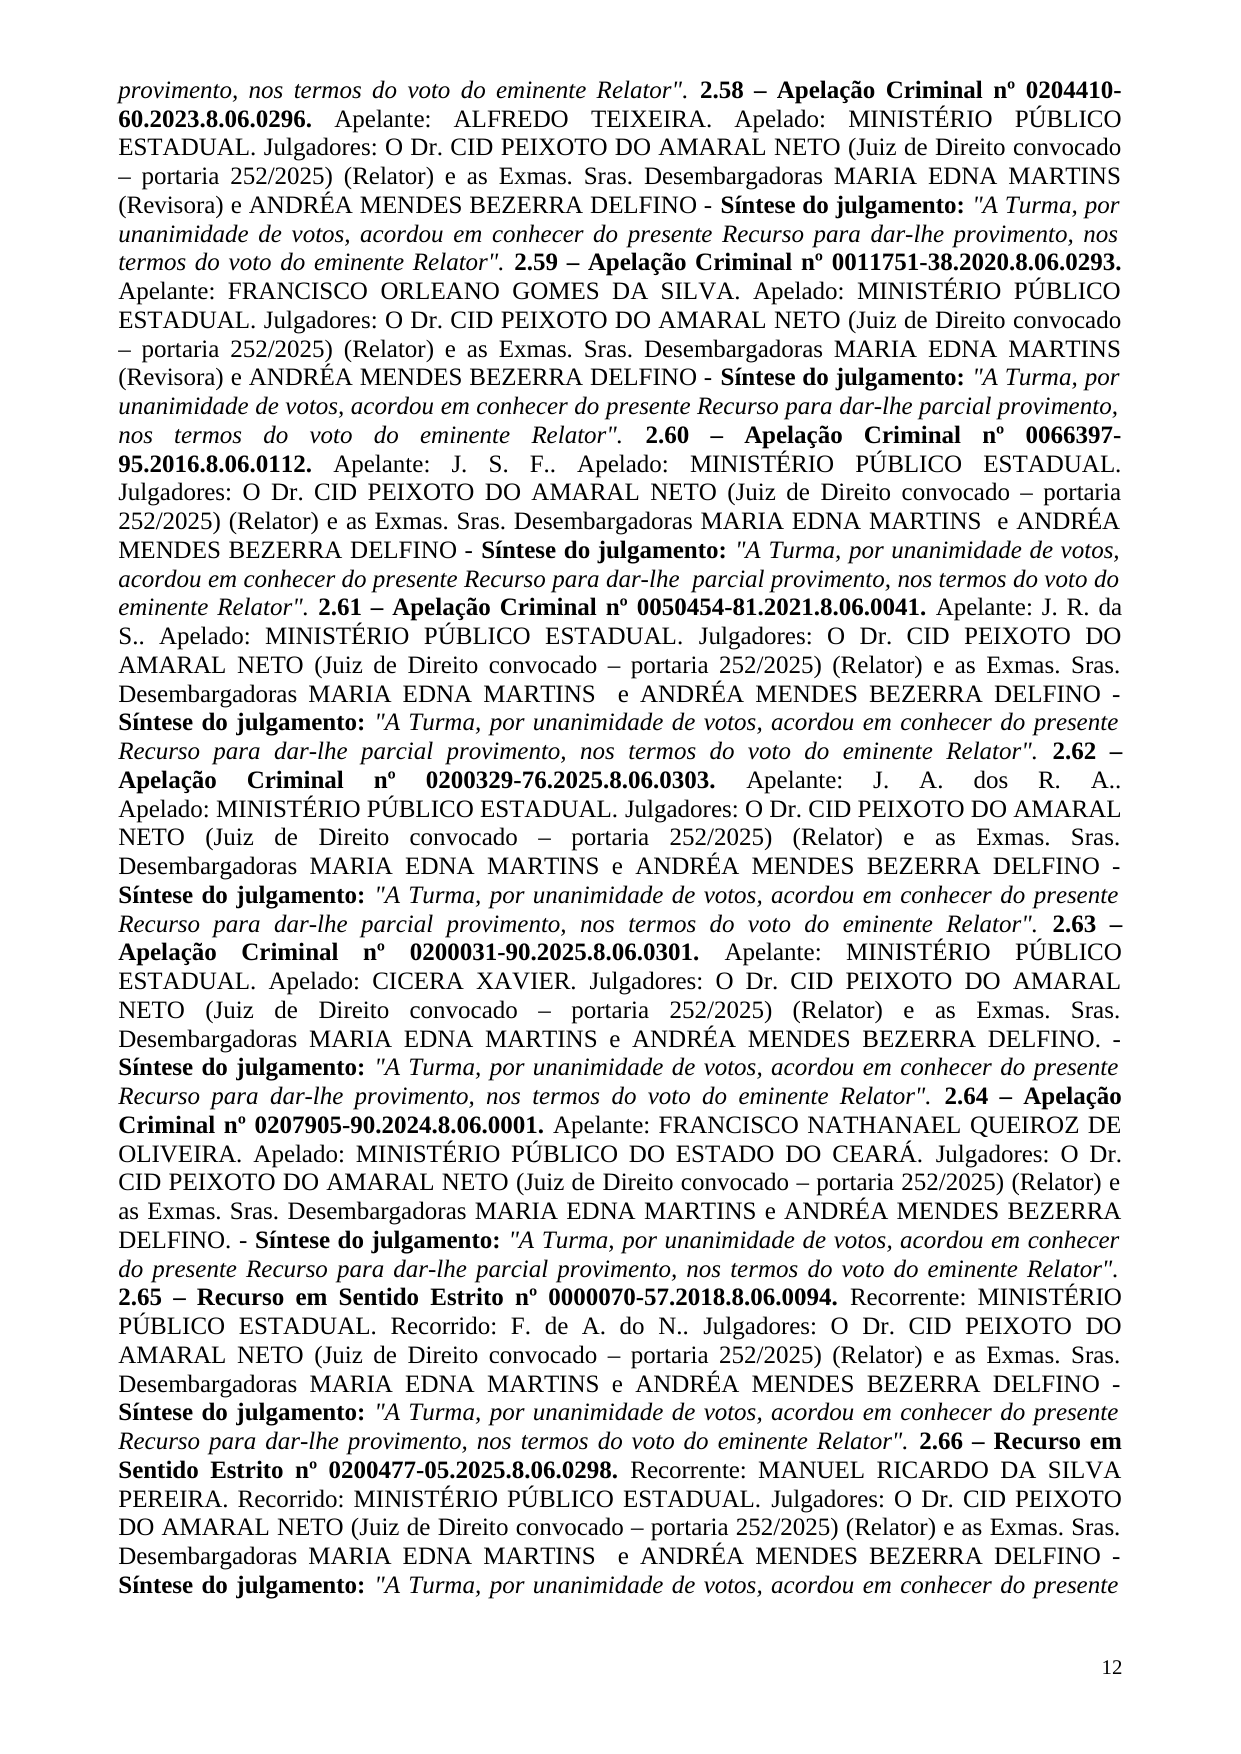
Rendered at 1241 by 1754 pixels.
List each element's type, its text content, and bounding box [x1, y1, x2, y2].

text provimento, nos termos do voto do eminente Relator". 2.58 – Apelação Criminal nº 0204410-60.2023.8.06.0296. Apelante: ALFREDO TEIXEIRA. Apelado: MINISTÉRIO PÚBLICO ESTADUAL. Julgadores: O Dr. CID PEIXOTO DO AMARAL NETO (Juiz de Direito convocado – portaria 252/2025) (Relator) e as Exmas. Sras. Desembargadoras MARIA EDNA MARTINS (Revisora) e ANDRÉA MENDES BEZERRA DELFINO - Síntese do julgamento: "A Turma, por unanimidade de votos, acordou em conhecer do presente Recurso para dar-lhe provimento, nos termos do voto do eminente Relator". 2.59 – Apelação Criminal nº 0011751-38.2020.8.06.0293. Apelante: FRANCISCO ORLEANO GOMES DA SILVA. Apelado: MINISTÉRIO PÚBLICO ESTADUAL. Julgadores: O Dr. CID PEIXOTO DO AMARAL NETO (Juiz de Direito convocado – portaria 252/2025) (Relator) e as Exmas. Sras. Desembargadoras MARIA EDNA MARTINS (Revisora) e ANDRÉA MENDES BEZERRA DELFINO - Síntese do julgamento: "A Turma, por unanimidade de votos, acordou em conhecer do presente Recurso para dar-lhe parcial provimento, nos termos do voto do eminente Relator". 2.60 – Apelação Criminal nº 0066397-95.2016.8.06.0112. Apelante: J. S. F.. Apelado: MINISTÉRIO PÚBLICO ESTADUAL. Julgadores: O Dr. CID PEIXOTO DO AMARAL NETO (Juiz de Direito convocado – portaria 252/2025) (Relator) e as Exmas. Sras. Desembargadoras MARIA EDNA MARTINS e ANDRÉA MENDES BEZERRA DELFINO - Síntese do julgamento: "A Turma, por unanimidade de votos, acordou em conhecer do presente Recurso para dar-lhe parcial provimento, nos termos do voto do eminente Relator". 2.61 – Apelação Criminal nº 0050454-81.2021.8.06.0041. Apelante: J. R. da S.. Apelado: MINISTÉRIO PÚBLICO ESTADUAL. Julgadores: O Dr. CID PEIXOTO DO AMARAL NETO (Juiz de Direito convocado – portaria 252/2025) (Relator) e as Exmas. Sras. Desembargadoras MARIA EDNA MARTINS e ANDRÉA MENDES BEZERRA DELFINO - Síntese do julgamento: "A Turma, por unanimidade de votos, acordou em conhecer do presente Recurso para dar-lhe parcial provimento, nos termos do voto do eminente Relator". 2.62 – Apelação Criminal nº 0200329-76.2025.8.06.0303. Apelante: J. A. dos R. A.. Apelado: MINISTÉRIO PÚBLICO ESTADUAL. Julgadores: O Dr. CID PEIXOTO DO AMARAL NETO (Juiz de Direito convocado – portaria 252/2025) (Relator) e as Exmas. Sras. Desembargadoras MARIA EDNA MARTINS e ANDRÉA MENDES BEZERRA DELFINO - Síntese do julgamento: "A Turma, por unanimidade de votos, acordou em conhecer do presente Recurso para dar-lhe parcial provimento, nos termos do voto do eminente Relator". 2.63 – Apelação Criminal nº 0200031-90.2025.8.06.0301. Apelante: MINISTÉRIO PÚBLICO ESTADUAL. Apelado: CICERA XAVIER. Julgadores: O Dr. CID PEIXOTO DO AMARAL NETO (Juiz de Direito convocado – portaria 252/2025) (Relator) e as Exmas. Sras. Desembargadoras MARIA EDNA MARTINS e ANDRÉA MENDES BEZERRA DELFINO. - Síntese do julgamento: "A Turma, por unanimidade de votos, acordou em conhecer do presente Recurso para dar-lhe provimento, nos termos do voto do eminente Relator". 2.64 – Apelação Criminal nº 0207905-90.2024.8.06.0001. Apelante: FRANCISCO NATHANAEL QUEIROZ DE OLIVEIRA. Apelado: MINISTÉRIO PÚBLICO DO ESTADO DO CEARÁ. Julgadores: O Dr. CID PEIXOTO DO AMARAL NETO (Juiz de Direito convocado – portaria 252/2025) (Relator) e as Exmas. Sras. Desembargadoras MARIA EDNA MARTINS e ANDRÉA MENDES BEZERRA DELFINO. - Síntese do julgamento: "A Turma, por unanimidade de votos, acordou em conhecer do presente Recurso para dar-lhe parcial provimento, nos termos do voto do eminente Relator". 2.65 – Recurso em Sentido Estrito nº 0000070-57.2018.8.06.0094. Recorrente: MINISTÉRIO PÚBLICO ESTADUAL. Recorrido: F. de A. do N.. Julgadores: O Dr. CID PEIXOTO DO AMARAL NETO (Juiz de Direito convocado – portaria 252/2025) (Relator) e as Exmas. Sras. Desembargadoras MARIA EDNA MARTINS e ANDRÉA MENDES BEZERRA DELFINO - Síntese do julgamento: "A Turma, por unanimidade de votos, acordou em conhecer do presente Recurso para dar-lhe provimento, nos termos do voto do eminente Relator". 2.66 – Recurso em Sentido Estrito nº 0200477-05.2025.8.06.0298. Recorrente: MANUEL RICARDO DA SILVA PEREIRA. Recorrido: MINISTÉRIO PÚBLICO ESTADUAL. Julgadores: O Dr. CID PEIXOTO DO AMARAL NETO (Juiz de Direito convocado – portaria 252/2025) (Relator) e as Exmas. Sras. Desembargadoras MARIA EDNA MARTINS e ANDRÉA MENDES BEZERRA DELFINO - Síntese do julgamento: "A Turma, por unanimidade de votos, acordou em conhecer do presente [118, 75, 1122, 1599]
